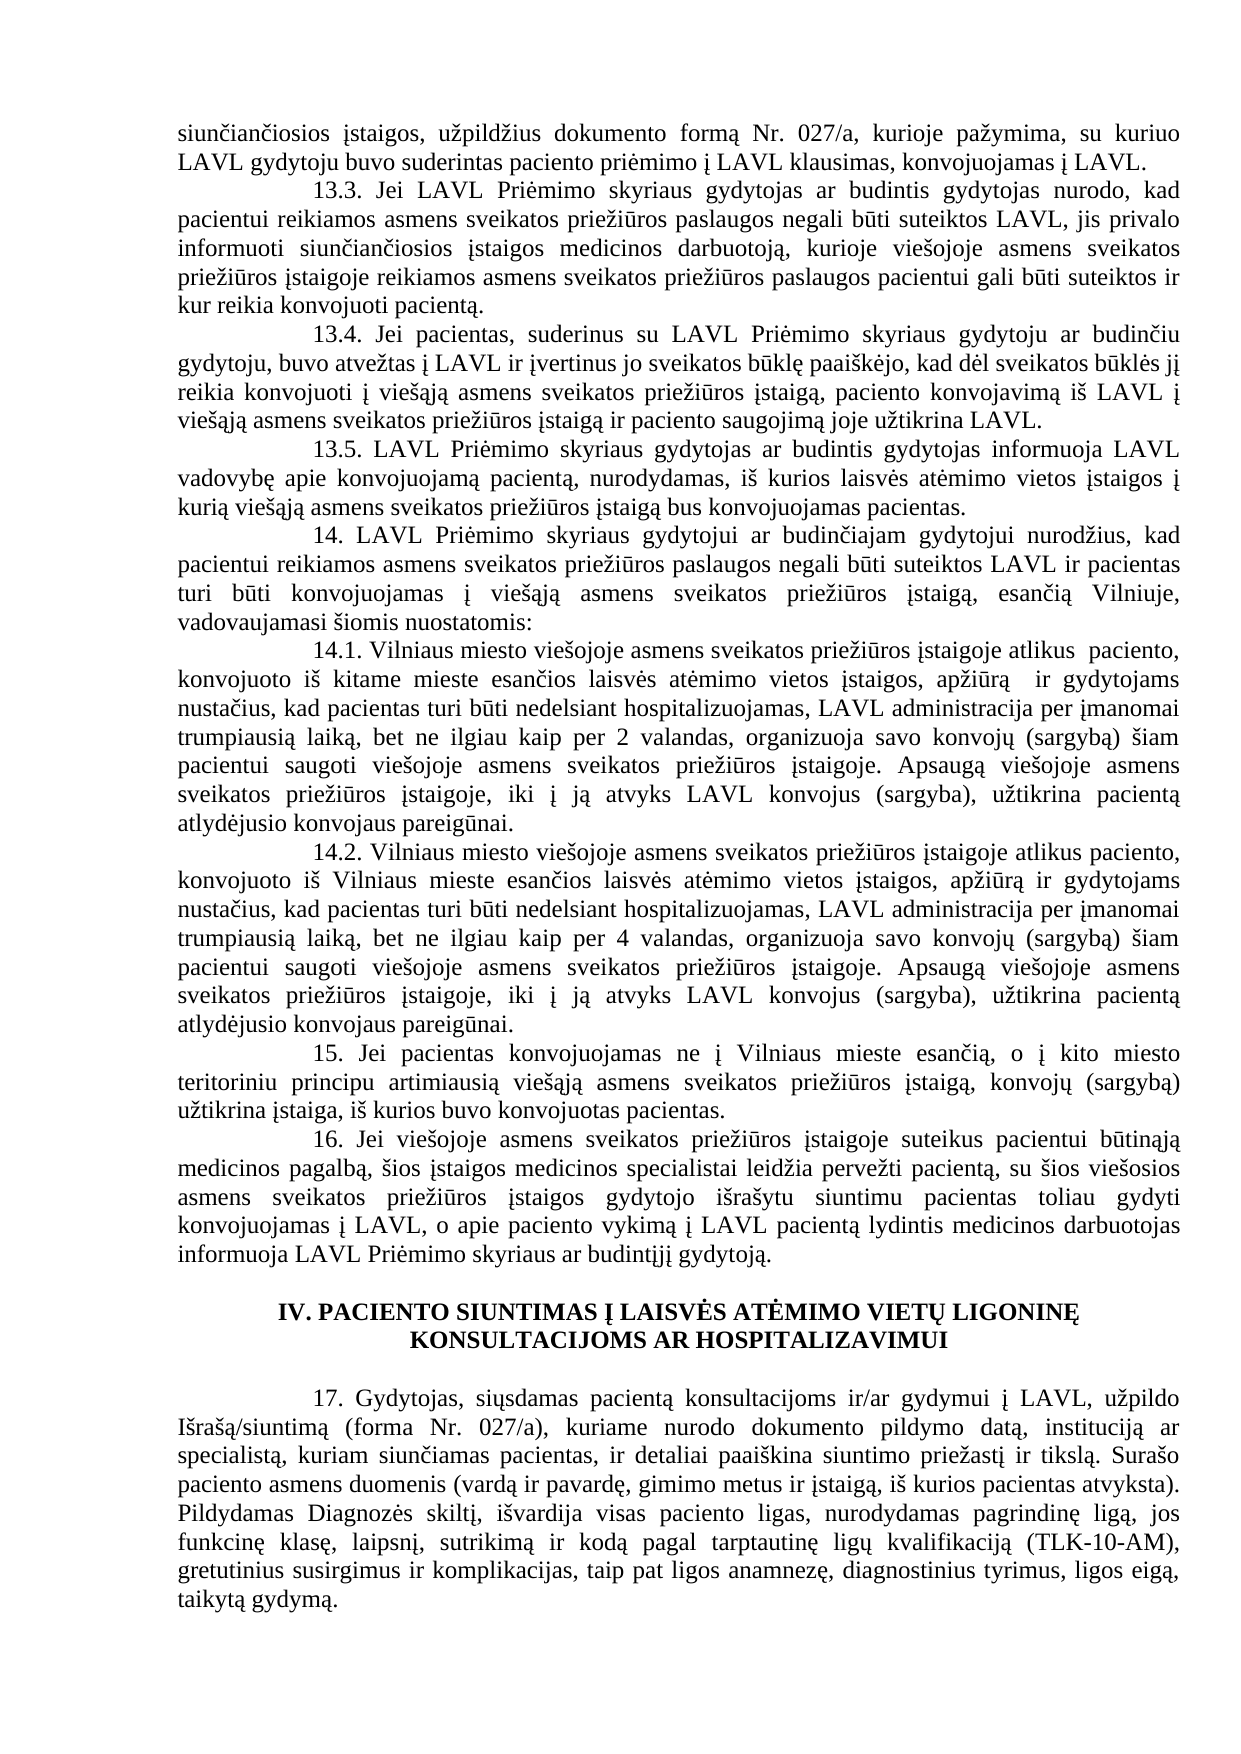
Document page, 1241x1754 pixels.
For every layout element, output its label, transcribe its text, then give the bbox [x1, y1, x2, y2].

text 13.5. LAVL Priėmimo skyriaus gydytojas ar budintis gydytojas informuoja LAVL vadovybę apie konvojuojamą pacientą, nurodydamas, iš kurios laisvės atėmimo vietos įstaigos į kurią viešąją asmens sveikatos priežiūros įstaigą bus konvojuojamas pacientas. [177, 434, 1181, 521]
text 14.2. Vilniaus miesto viešojoje asmens sveikatos priežiūros įstaigoje atlikus paciento, konvojuoto iš Vilniaus mieste esančios laisvės atėmimo vietos įstaigos, apžiūrą ir gydytojams nustačius, kad pacientas turi būti nedelsiant hospitalizuojamas, LAVL administracija per įmanomai trumpiausią laiką, bet ne ilgiau kaip per 4 valandas, organizuoja savo konvojų (sargybą) šiam pacientui saugoti viešojoje asmens sveikatos priežiūros įstaigoje. Apsaugą viešojoje asmens sveikatos priežiūros įstaigoje, iki į ją atvyks LAVL konvojus (sargyba), užtikrina pacientą atlydėjusio konvojaus pareigūnai. [177, 837, 1181, 1038]
text 15. Jei pacientas konvojuojamas ne į Vilniaus mieste esančią, o į kito miesto teritoriniu principu artimiausią viešąją asmens sveikatos priežiūros įstaigą, konvojų (sargybą) užtikrina įstaiga, iš kurios buvo konvojuotas pacientas. [177, 1038, 1181, 1124]
text IV. PACIENTO SIUNTIMAS Į LAISVĖS ATĖMIMO VIETŲ LIGONINĘ KONSULTACIJOMS AR HOSPITALIZAVIMUI [177, 1297, 1181, 1354]
text 14.1. Vilniaus miesto viešojoje asmens sveikatos priežiūros įstaigoje atlikus paciento, konvojuoto iš kitame mieste esančios laisvės atėmimo vietos įstaigos, apžiūrą ir gydytojams nustačius, kad pacientas turi būti nedelsiant hospitalizuojamas, LAVL administracija per įmanomai trumpiausią laiką, bet ne ilgiau kaip per 2 valandas, organizuoja savo konvojų (sargybą) šiam pacientui saugoti viešojoje asmens sveikatos priežiūros įstaigoje. Apsaugą viešojoje asmens sveikatos priežiūros įstaigoje, iki į ją atvyks LAVL konvojus (sargyba), užtikrina pacientą atlydėjusio konvojaus pareigūnai. [177, 636, 1181, 837]
text 16. Jei viešojoje asmens sveikatos priežiūros įstaigoje suteikus pacientui būtinąją medicinos pagalbą, šios įstaigos medicinos specialistai leidžia pervežti pacientą, su šios viešosios asmens sveikatos priežiūros įstaigos gydytojo išrašytu siuntimu pacientas toliau gydyti konvojuojamas į LAVL, o apie paciento vykimą į LAVL pacientą lydintis medicinos darbuotojas informuoja LAVL Priėmimo skyriaus ar budintįjį gydytoją. [177, 1124, 1181, 1268]
text 13.3. Jei LAVL Priėmimo skyriaus gydytojas ar budintis gydytojas nurodo, kad pacientui reikiamos asmens sveikatos priežiūros paslaugos negali būti suteiktos LAVL, jis privalo informuoti siunčiančiosios įstaigos medicinos darbuotoją, kurioje viešojoje asmens sveikatos priežiūros įstaigoje reikiamos asmens sveikatos priežiūros paslaugos pacientui gali būti suteiktos ir kur reikia konvojuoti pacientą. [177, 176, 1181, 319]
text 13.4. Jei pacientas, suderinus su LAVL Priėmimo skyriaus gydytoju ar budinčiu gydytoju, buvo atvežtas į LAVL ir įvertinus jo sveikatos būklę paaiškėjo, kad dėl sveikatos būklės jį reikia konvojuoti į viešąją asmens sveikatos priežiūros įstaigą, paciento konvojavimą iš LAVL į viešąją asmens sveikatos priežiūros įstaigą ir paciento saugojimą joje užtikrina LAVL. [177, 319, 1181, 434]
text 14. LAVL Priėmimo skyriaus gydytojui ar budinčiajam gydytojui nurodžius, kad pacientui reikiamos asmens sveikatos priežiūros paslaugos negali būti suteiktos LAVL ir pacientas turi būti konvojuojamas į viešąją asmens sveikatos priežiūros įstaigą, esančią Vilniuje, vadovaujamasi šiomis nuostatomis: [177, 521, 1181, 636]
text 17. Gydytojas, siųsdamas pacientą konsultacijoms ir/ar gydymui į LAVL, užpildo Išrašą/siuntimą (forma Nr. 027/a), kuriame nurodo dokumento pildymo datą, instituciją ar specialistą, kuriam siunčiamas pacientas, ir detaliai paaiškina siuntimo priežastį ir tikslą. Surašo paciento asmens duomenis (vardą ir pavardę, gimimo metus ir įstaigą, iš kurios pacientas atvyksta). Pildydamas Diagnozės skiltį, išvardija visas paciento ligas, nurodydamas pagrindinę ligą, jos funkcinę klasę, laipsnį, sutrikimą ir kodą pagal tarptautinę ligų kvalifikaciją (TLK-10-AM), gretutinius susirgimus ir komplikacijas, taip pat ligos anamnezę, diagnostinius tyrimus, ligos eigą, taikytą gydymą. [177, 1383, 1181, 1613]
text siunčiančiosios įstaigos, užpildžius dokumento formą Nr. 027/a, kurioje pažymima, su kuriuo LAVL gydytoju buvo suderintas paciento priėmimo į LAVL klausimas, konvojuojamas į LAVL. [177, 118, 1181, 176]
